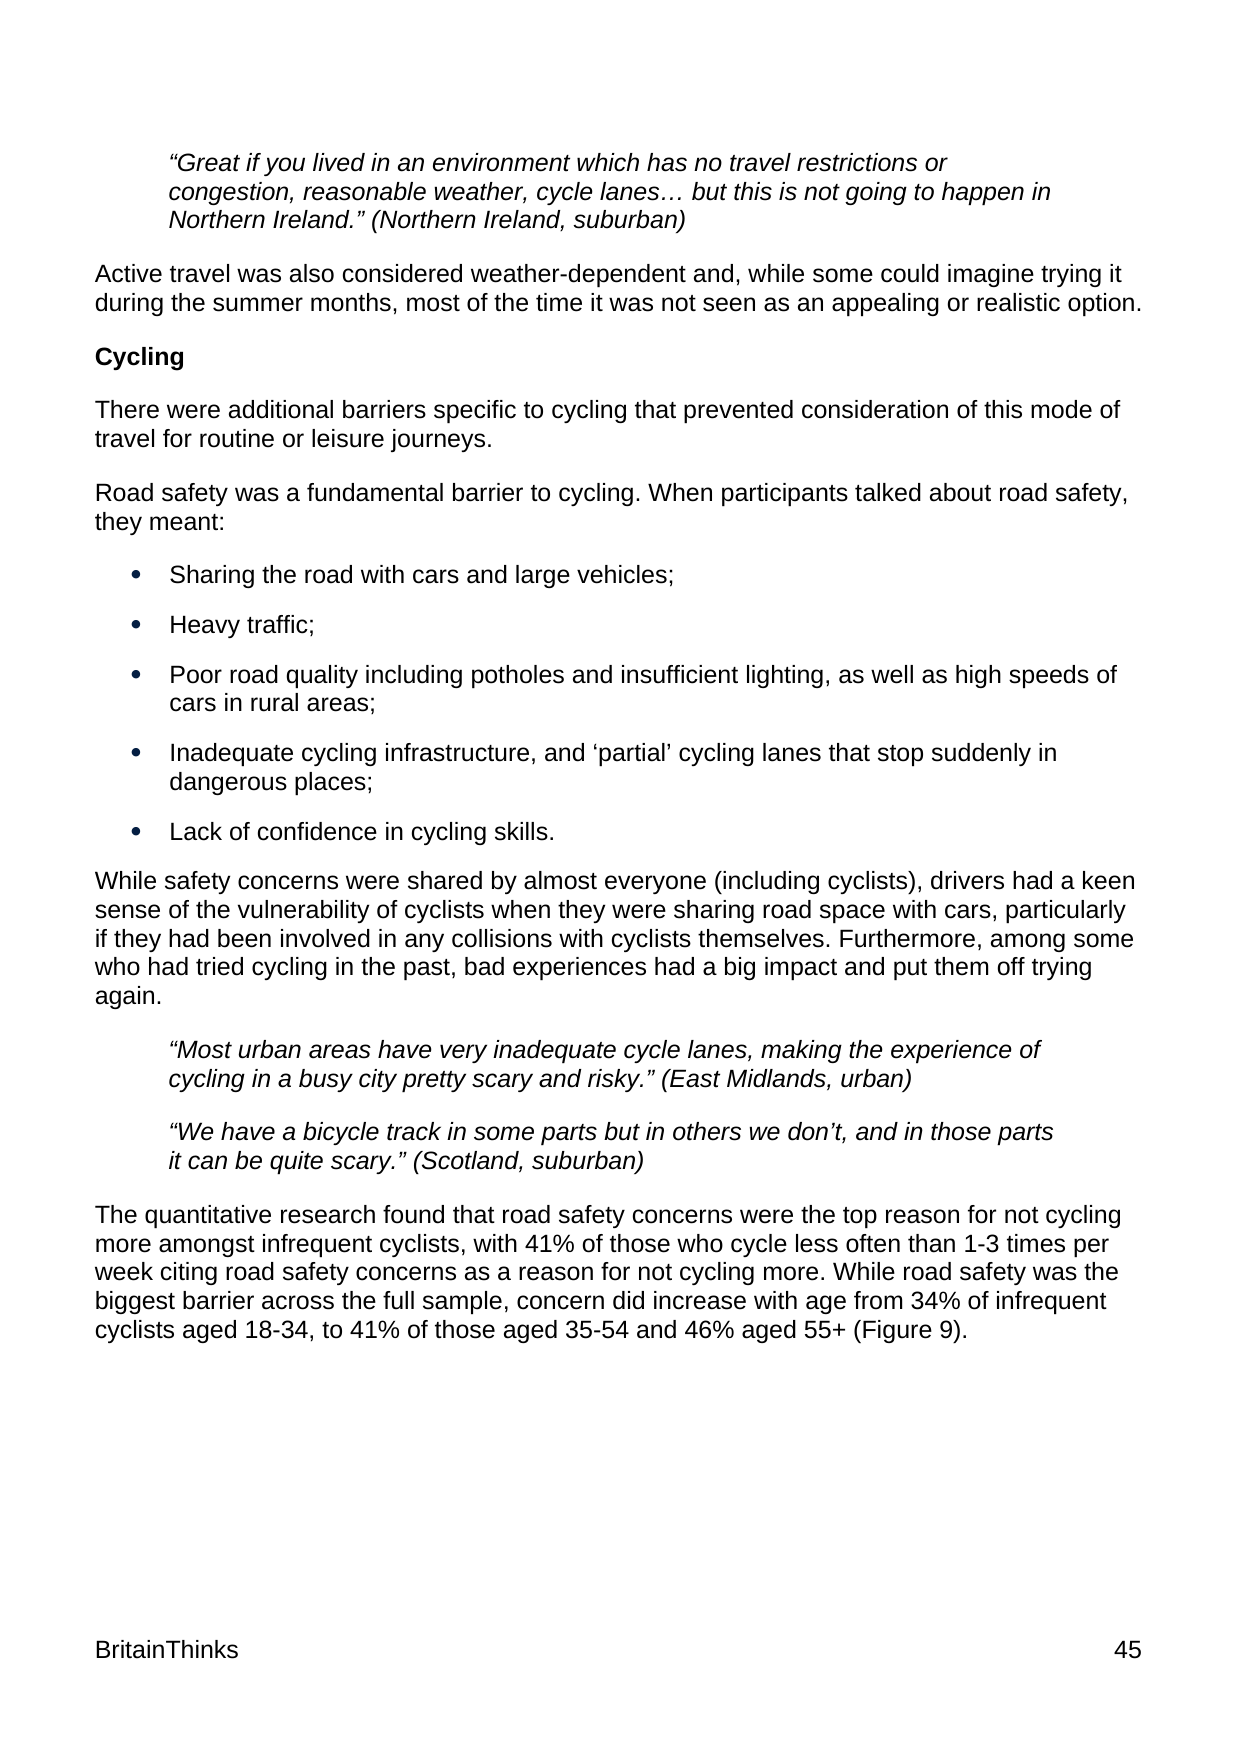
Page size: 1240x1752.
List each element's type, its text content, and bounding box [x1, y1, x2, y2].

text “Most urban areas have very inadequate cycle lanes, making the experience of cycling in a busy city pretty scary and risky.” (East Midlands, urban) [168, 1035, 1071, 1092]
list Lack of confidence in cycling skills. [132, 816, 1145, 845]
text There were additional barriers specific to cycling that prevented consideration of this mode of travel for routine or leisure journeys. [94, 395, 1145, 453]
list Heavy traffic; [132, 610, 1145, 639]
text Road safety was a fundamental barrier to cycling. When participants talked about road safety, they meant: [94, 478, 1145, 535]
text The quantitative research found that road safety concerns were the top reason for not cycling more amongst infrequent cyclists, with 41% of those who cycle less often than 1-3 times per week citing road safety concerns as a reason for not cycling more. While road safety was the biggest barrier across the full sample, concern did increase with age from 34% of infrequent cyclists aged 18-34, to 41% of those aged 35-54 and 46% aged 55+ (Figure 9). [94, 1200, 1145, 1344]
list Sharing the road with cars and large vehicles; [132, 560, 1145, 589]
text While safety concerns were shared by almost everyone (including cyclists), drivers had a keen sense of the vulnerability of cyclists when they were sharing road space with cars, particularly if they had been involved in any collisions with cyclists themselves. Furthermore, among some who had tried cycling in the past, bad experiences had a big impact and put them off trying again. [94, 866, 1145, 1010]
text “We have a bicycle track in some parts but in others we don’t, and in those parts it can be quite scary.” (Scotland, suburban) [168, 1117, 1071, 1175]
list Poor road quality including potholes and insufficient lighting, as well as high speeds of cars in rural areas; [132, 659, 1145, 717]
list Inadequate cycling infrastructure, and ‘partial’ cycling lanes that stop suddenly in dangerous places; [132, 738, 1145, 796]
text “Great if you lived in an environment which has no travel restrictions or congestion, reasonable weather, cycle lanes… but this is not going to happen in Northern Ireland.” (Northern Ireland, suburban) [168, 148, 1071, 234]
text Active travel was also considered weather-dependent and, while some could imagine trying it during the summer months, most of the time it was not seen as an appealing or realistic option. [94, 259, 1145, 316]
text Cycling [94, 341, 1145, 370]
